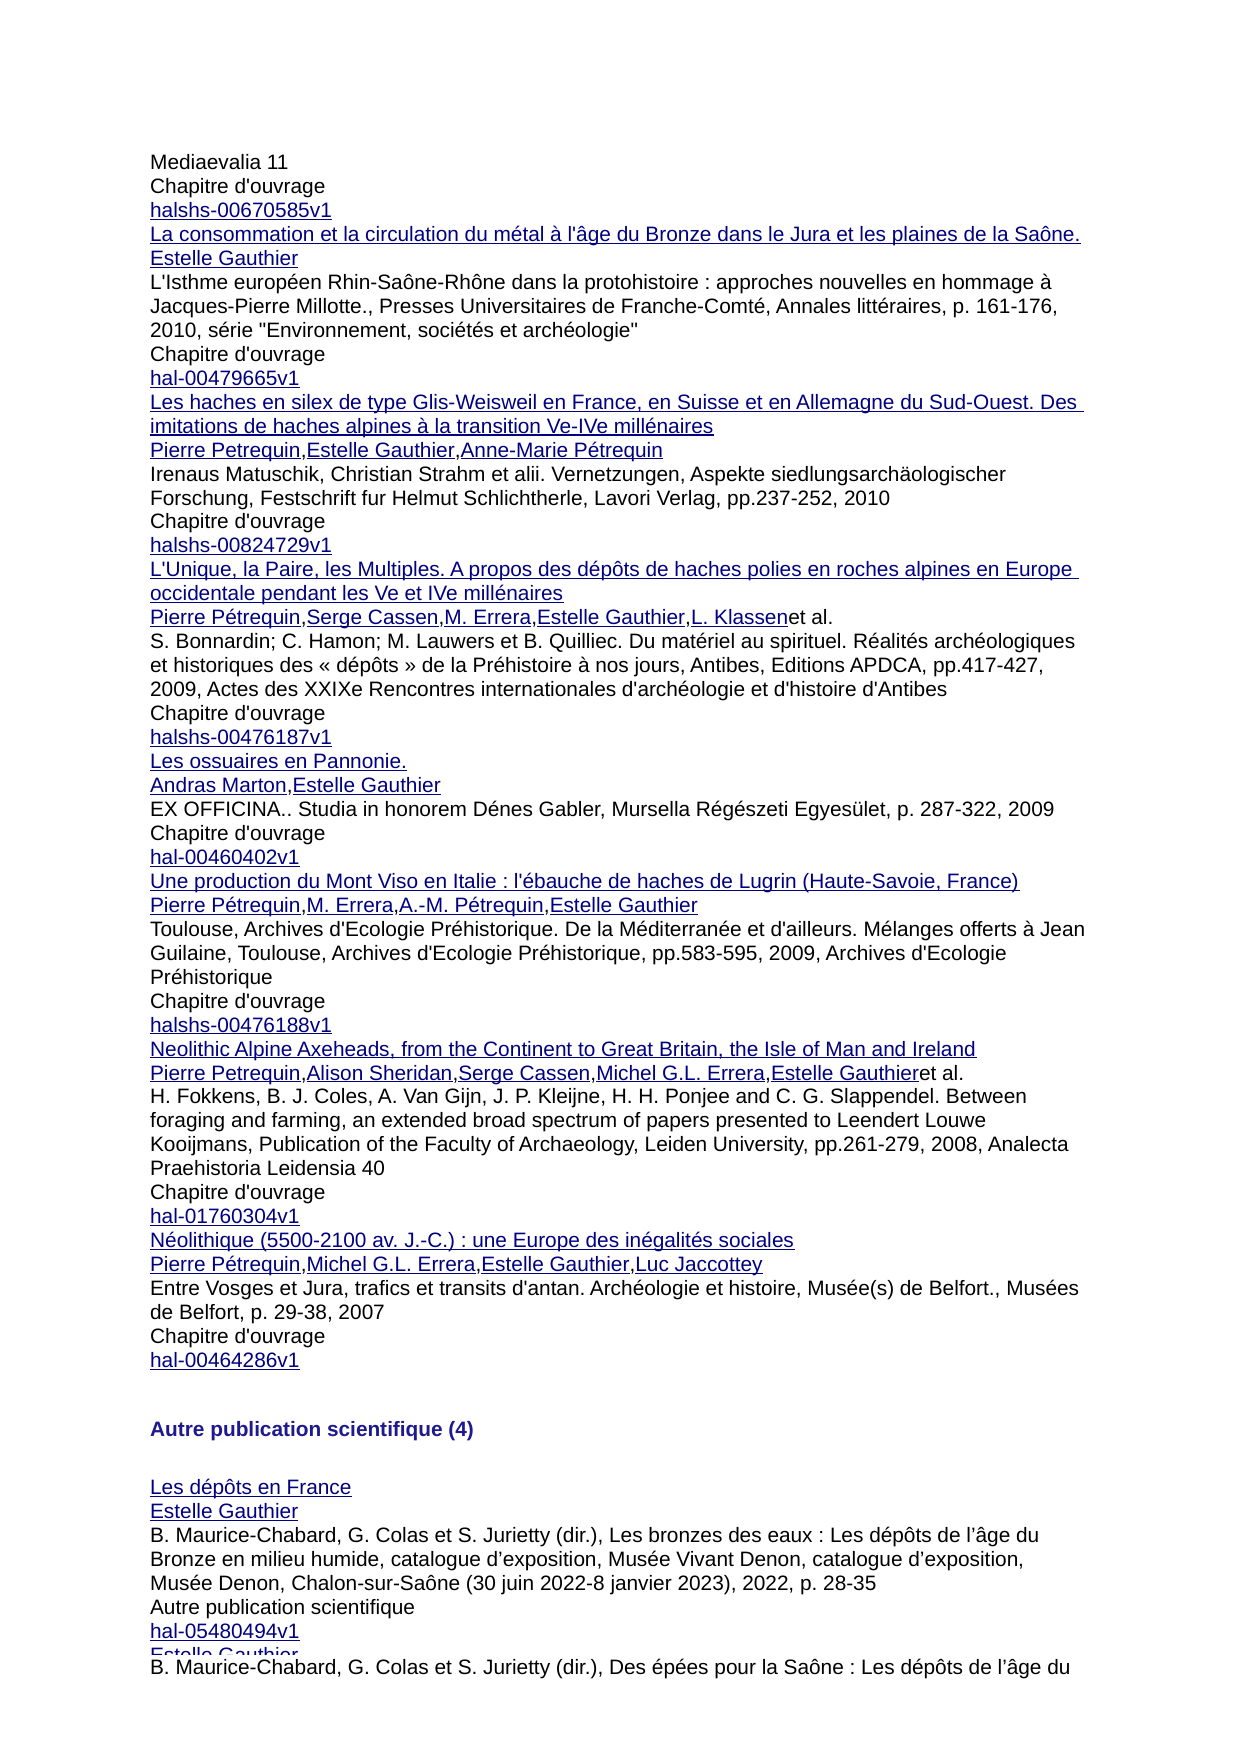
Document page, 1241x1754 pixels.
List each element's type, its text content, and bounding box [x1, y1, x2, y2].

table_cell Mediaevalia 11 Chapitre d'ouvrage halshs-00670585v1 [150, 150, 1090, 222]
table_cell Néolithique (5500-2100 av. J.-C.) : une Europe des inégalités sociales Pierre Pétrequin,Michel G.L. Errera,Estelle Gauthier,Luc Jaccottey Entre Vosges et Jura, trafics et transits d'antan. Archéologie et histoire, Musée(s) de Belfort., Musées de Belfort, p. 29-38, 2007 Chapitre d'ouvrage hal-00464286v1 [150, 1228, 1090, 1372]
table_cell L'Unique, la Paire, les Multiples. A propos des dépôts de haches polies en roches alpines en Europe occidentale pendant les Ve et IVe millénaires Pierre Pétrequin,Serge Cassen,M. Errera,Estelle Gauthier,L. Klassenet al. S. Bonnardin; C. Hamon; M. Lauwers et B. Quilliec. Du matériel au spirituel. Réalités archéologiques et historiques des « dépôts » de la Préhistoire à nos jours, Antibes, Editions APDCA, pp.417-427, 2009, Actes des XXIXe Rencontres internationales d'archéologie et d'histoire d'Antibes Chapitre d'ouvrage halshs-00476187v1 [150, 557, 1090, 749]
table_cell Les dépôts en vallée de Saône Estelle Gauthier B. Maurice-Chabard, G. Colas et S. Jurietty (dir.), Des épées pour la Saône : Les dépôts de l’âge du Bronze en milieu humide, catalogue d’exposition, Musée Vivant Denon, catalogue d’exposition, Musée Denon, Chalon-sur-Saône (30 juin 2022-8 janvier 2023), 2022, p. 56-63 Autre publication scientifique hal-05480507v1 [150, 1643, 1090, 1679]
table_cell Neolithic Alpine Axeheads, from the Continent to Great Britain, the Isle of Man and Ireland Pierre Petrequin,Alison Sheridan,Serge Cassen,Michel G.L. Errera,Estelle Gauthieret al. H. Fokkens, B. J. Coles, A. Van Gijn, J. P. Kleijne, H. H. Ponjee and C. G. Slappendel. Between foraging and farming, an extended broad spectrum of papers presented to Leendert Louwe Kooijmans, Publication of the Faculty of Archaeology, Leiden University, pp.261-279, 2008, Analecta Praehistoria Leidensia 40 Chapitre d'ouvrage hal-01760304v1 [150, 1036, 1090, 1228]
table_cell La consommation et la circulation du métal à l'âge du Bronze dans le Jura et les plaines de la Saône. Estelle Gauthier L'Isthme européen Rhin-Saône-Rhône dans la protohistoire : approches nouvelles en hommage à Jacques-Pierre Millotte., Presses Universitaires de Franche-Comté, Annales littéraires, p. 161-176, 2010, série "Environnement, sociétés et archéologie" Chapitre d'ouvrage hal-00479665v1 [150, 222, 1090, 389]
subtitle Autre publication scientifique (4) [150, 1417, 1090, 1441]
table_header Les dépôts en France Estelle Gauthier B. Maurice-Chabard, G. Colas et S. Jurietty (dir.), Les bronzes des eaux : Les dépôts de l’âge du Bronze en milieu humide, catalogue d’exposition, Musée Vivant Denon, catalogue d’exposition, Musée Denon, Chalon-sur-Saône (30 juin 2022-8 janvier 2023), 2022, p. 28-35 Autre publication scientifique hal-05480494v1 [150, 1475, 1090, 1643]
table_cell Les ossuaires en Pannonie. Andras Marton,Estelle Gauthier EX OFFICINA.. Studia in honorem Dénes Gabler, Mursella Régészeti Egyesület, p. 287-322, 2009 Chapitre d'ouvrage hal-00460402v1 [150, 749, 1090, 869]
table_cell Une production du Mont Viso en Italie : l'ébauche de haches de Lugrin (Haute-Savoie, France) Pierre Pétrequin,M. Errera,A.-M. Pétrequin,Estelle Gauthier Toulouse, Archives d'Ecologie Préhistorique. De la Méditerranée et d'ailleurs. Mélanges offerts à Jean Guilaine, Toulouse, Archives d'Ecologie Préhistorique, pp.583-595, 2009, Archives d'Ecologie Préhistorique Chapitre d'ouvrage halshs-00476188v1 [150, 869, 1090, 1036]
table_cell Les haches en silex de type Glis-Weisweil en France, en Suisse et en Allemagne du Sud-Ouest. Des imitations de haches alpines à la transition Ve-IVe millénaires Pierre Petrequin,Estelle Gauthier,Anne-Marie Pétrequin Irenaus Matuschik, Christian Strahm et alii. Vernetzungen, Aspekte siedlungsarchäologischer Forschung, Festschrift fur Helmut Schlichtherle, Lavori Verlag, pp.237-252, 2010 Chapitre d'ouvrage halshs-00824729v1 [150, 390, 1090, 557]
